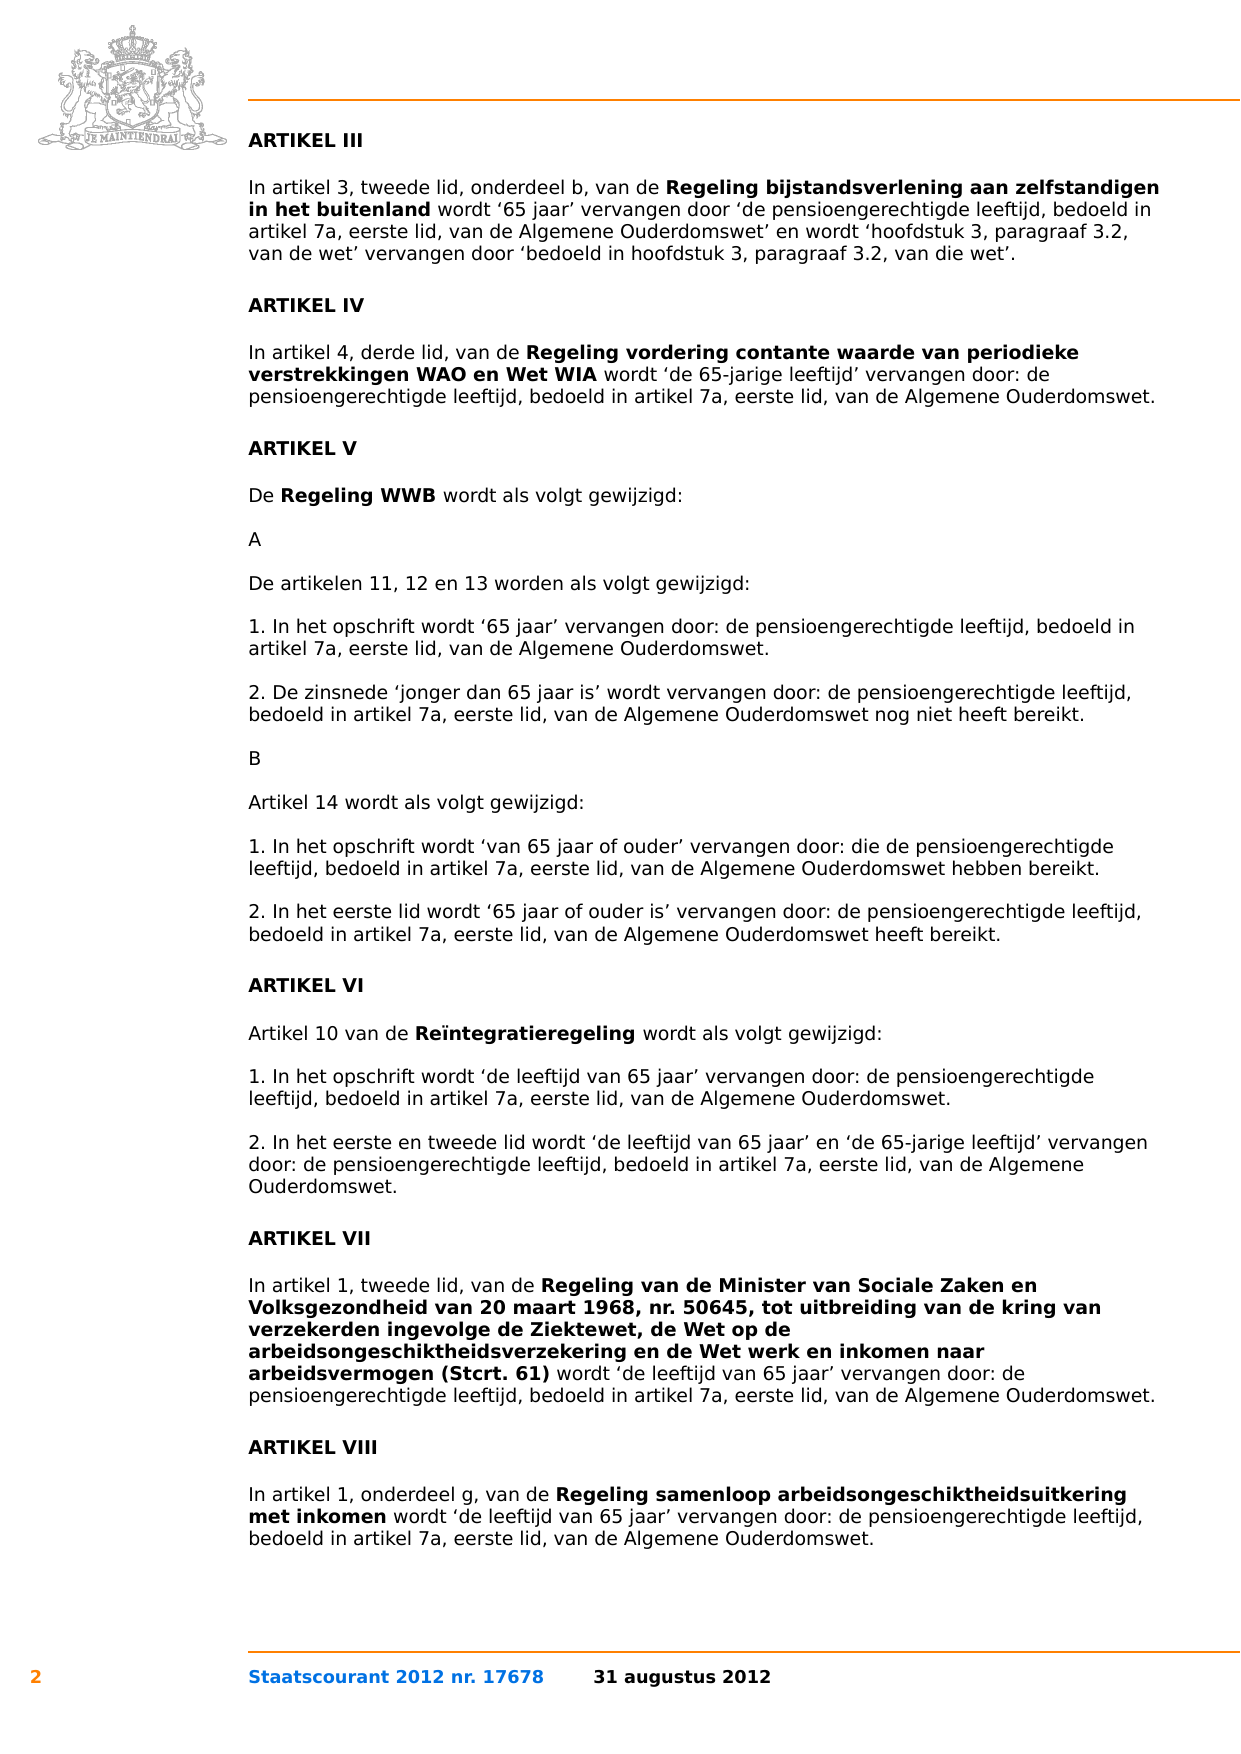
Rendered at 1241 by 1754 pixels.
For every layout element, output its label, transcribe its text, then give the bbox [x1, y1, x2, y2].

text In artikel 1, onderdeel g, van de Regeling samenloop arbeidsongeschiktheidsuitkering met inkomen wordt ‘de leeftijd van 65 jaar’ vervangen door: de pensioengerechtigde leeftijd, bedoeld in artikel 7a, eerste lid, van de Algemene Ouderdomswet. [248, 1484, 1163, 1550]
subtitle ARTIKEL VI [248, 975, 1163, 997]
text 2. In het eerste en tweede lid wordt ‘de leeftijd van 65 jaar’ en ‘de 65-jarige leeftijd’ vervangen door: de pensioengerechtigde leeftijd, bedoeld in artikel 7a, eerste lid, van de Algemene Ouderdomswet. [248, 1132, 1163, 1198]
subtitle ARTIKEL V [248, 438, 1163, 460]
text In artikel 1, tweede lid, van de Regeling van de Minister van Sociale Zaken en Volksgezondheid van 20 maart 1968, nr. 50645, tot uitbreiding van de kring van verzekerden ingevolge de Ziektewet, de Wet op de arbeidsongeschiktheidsverzekering en de Wet werk en inkomen naar arbeidsvermogen (Stcrt. 61) wordt ‘de leeftijd van 65 jaar’ vervangen door: de pensioengerechtigde leeftijd, bedoeld in artikel 7a, eerste lid, van de Algemene Ouderdomswet. [248, 1275, 1163, 1407]
subtitle ARTIKEL VIII [248, 1437, 1163, 1459]
text Artikel 14 wordt als volgt gewijzigd: [248, 792, 1163, 814]
text 2. De zinsnede ‘jonger dan 65 jaar is’ wordt vervangen door: de pensioengerechtigde leeftijd, bedoeld in artikel 7a, eerste lid, van de Algemene Ouderdomswet nog niet heeft bereikt. [248, 682, 1163, 726]
subtitle ARTIKEL IV [248, 295, 1163, 317]
subtitle ARTIKEL III [248, 130, 1163, 152]
picture [38, 25, 227, 150]
text 1. In het opschrift wordt ‘de leeftijd van 65 jaar’ vervangen door: de pensioengerechtigde leeftijd, bedoeld in artikel 7a, eerste lid, van de Algemene Ouderdomswet. [248, 1066, 1163, 1110]
text Artikel 10 van de Reïntegratieregeling wordt als volgt gewijzigd: [248, 1022, 1163, 1044]
text De Regeling WWB wordt als volgt gewijzigd: [248, 485, 1163, 507]
text 1. In het opschrift wordt ‘van 65 jaar of ouder’ vervangen door: die de pensioengerechtigde leeftijd, bedoeld in artikel 7a, eerste lid, van de Algemene Ouderdomswet hebben bereikt. [248, 836, 1163, 879]
subtitle ARTIKEL VII [248, 1228, 1163, 1250]
text A [248, 528, 1163, 551]
text In artikel 3, tweede lid, onderdeel b, van de Regeling bijstandsverlening aan zelfstandigen in het buitenland wordt ‘65 jaar’ vervangen door ‘de pensioengerechtigde leeftijd, bedoeld in artikel 7a, eerste lid, van de Algemene Ouderdomswet’ en wordt ‘hoofdstuk 3, paragraaf 3.2, van de wet’ vervangen door ‘bedoeld in hoofdstuk 3, paragraaf 3.2, van die wet’. [248, 177, 1163, 265]
text 1. In het opschrift wordt ‘65 jaar’ vervangen door: de pensioengerechtigde leeftijd, bedoeld in artikel 7a, eerste lid, van de Algemene Ouderdomswet. [248, 616, 1163, 660]
text B [248, 748, 1163, 770]
text In artikel 4, derde lid, van de Regeling vordering contante waarde van periodieke verstrekkingen WAO en Wet WIA wordt ‘de 65-jarige leeftijd’ vervangen door: de pensioengerechtigde leeftijd, bedoeld in artikel 7a, eerste lid, van de Algemene Ouderdomswet. [248, 342, 1163, 408]
text 2. In het eerste lid wordt ‘65 jaar of ouder is’ vervangen door: de pensioengerechtigde leeftijd, bedoeld in artikel 7a, eerste lid, van de Algemene Ouderdomswet heeft bereikt. [248, 901, 1163, 945]
text De artikelen 11, 12 en 13 worden als volgt gewijzigd: [248, 572, 1163, 594]
